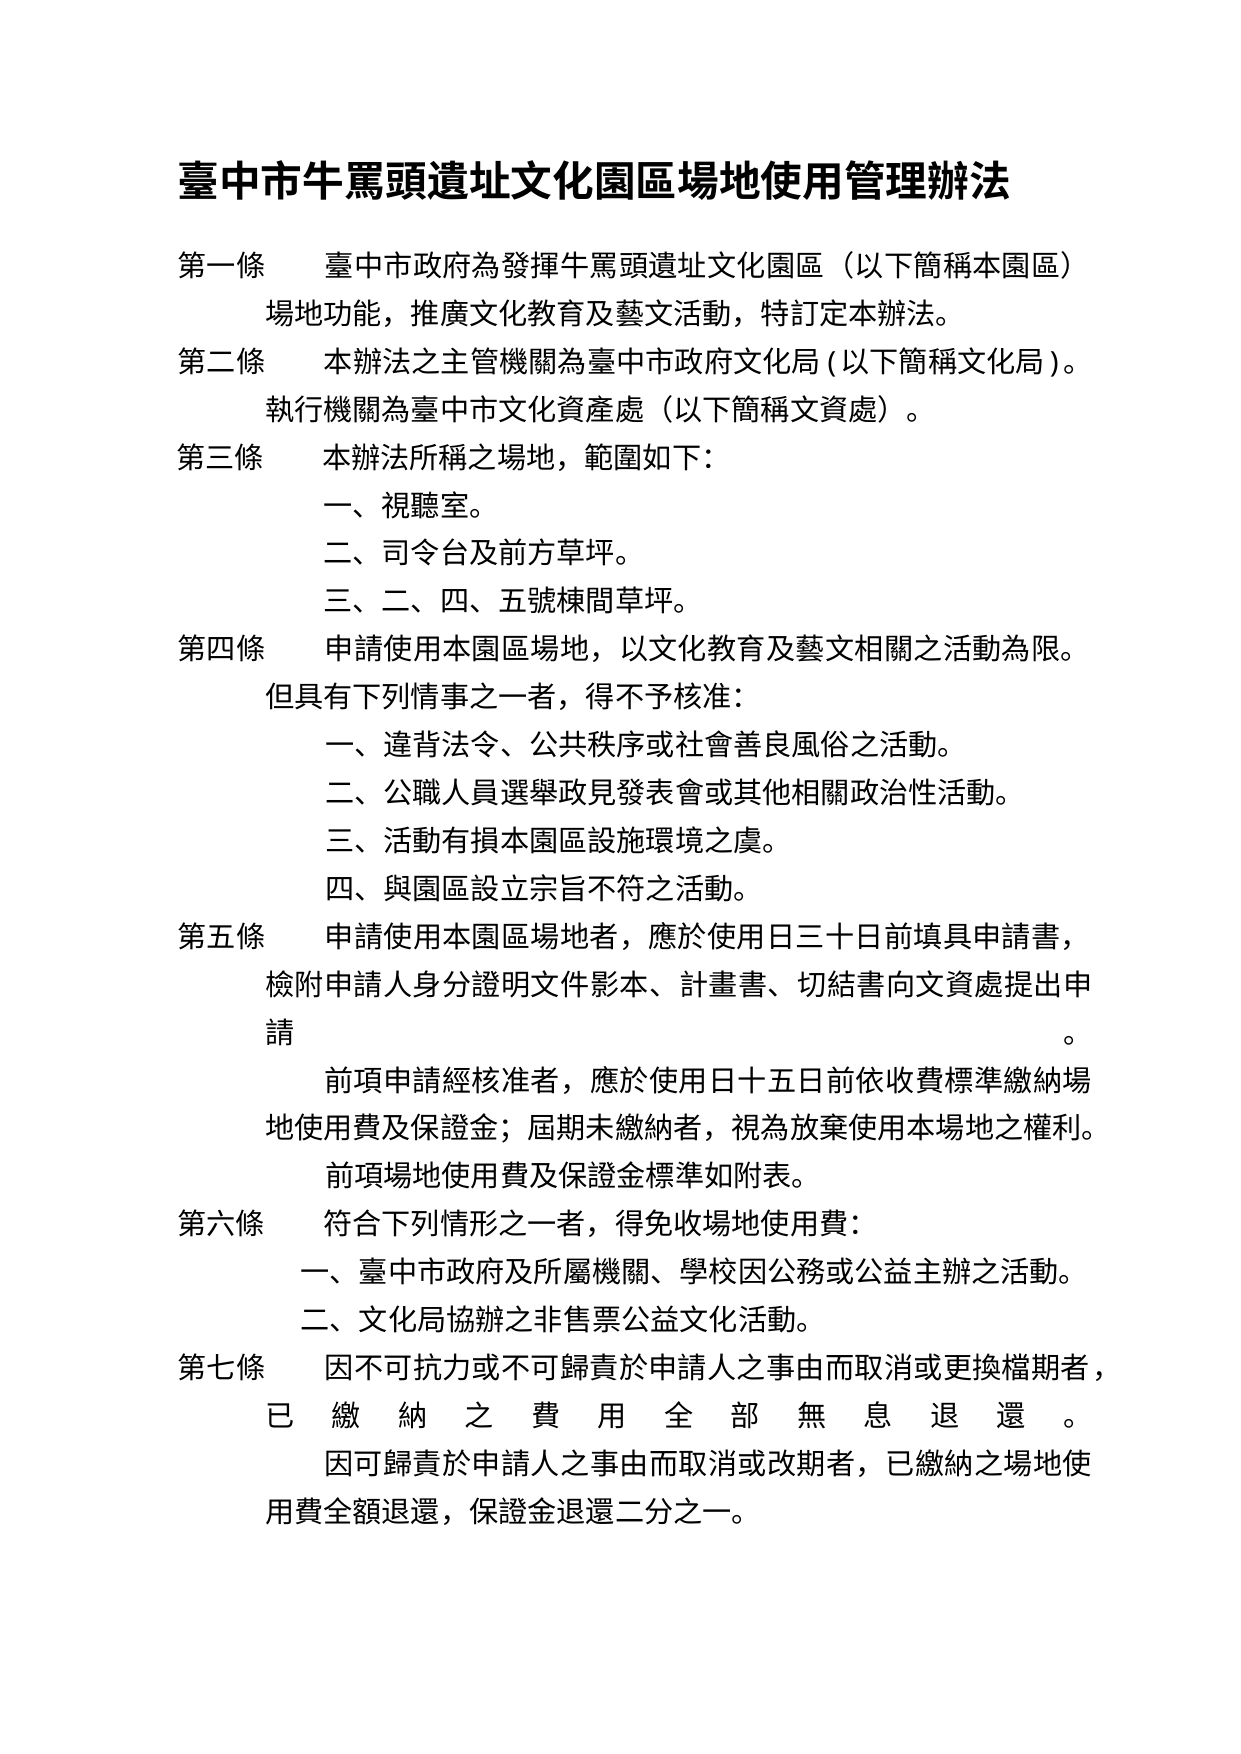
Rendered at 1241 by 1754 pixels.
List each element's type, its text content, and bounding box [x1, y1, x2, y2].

text 一、臺中市政府及所屬機關、學校因公務或公益主辦之活動。 [300, 1244, 1092, 1292]
text 第五條 申請使用本園區場地者，應於使用日三十日前填具申請書，檢附申請人身分證明文件影本、計畫書、切結書向文資處提出申請。 前項申請經核准者，應於使用日十五日前依收費標準繳納場地使用費及保證金；屆期未繳納者，視為放棄使用本場地之權利。 [177, 909, 1092, 1148]
text 二、司令台及前方草坪。 [177, 526, 1092, 573]
text 第四條 申請使用本園區場地，以文化教育及藝文相關之活動為限。但具有下列情事之一者，得不予核准： [177, 621, 1092, 717]
text 二、公職人員選舉政見發表會或其他相關政治性活動。 [310, 765, 1092, 813]
list 前項場地使用費及保證金標準如附表。 [310, 1148, 1092, 1196]
text 第三條 本辦法所稱之場地，範圍如下： [176, 430, 1092, 478]
text 第一條 臺中市政府為發揮牛罵頭遺址文化園區（以下簡稱本園區）場地功能，推廣文化教育及藝文活動，特訂定本辦法。 [177, 238, 1092, 334]
text 第六條 符合下列情形之一者，得免收場地使用費： [177, 1196, 1092, 1244]
text 四、與園區設立宗旨不符之活動。 [310, 861, 1092, 909]
text 臺中市牛罵頭遺址文化園區場地使用管理辦法 [177, 148, 1159, 208]
text 一、視聽室。 [177, 478, 1092, 526]
text 一、違背法令、公共秩序或社會善良風俗之活動。 [310, 717, 1092, 765]
text 二、文化局協辦之非售票公益文化活動。 [300, 1292, 1092, 1340]
text 第二條 本辦法之主管機關為臺中市政府文化局(以下簡稱文化局)。執行機關為臺中市文化資產處（以下簡稱文資處）。 [177, 334, 1092, 430]
text 三、活動有損本園區設施環境之虞。 [310, 813, 1092, 861]
text 第七條 因不可抗力或不可歸責於申請人之事由而取消或更換檔期者，已繳納之費用全部無息退還。 因可歸責於申請人之事由而取消或改期者，已繳納之場地使用費全額退還，保證金退還二分之一。 [177, 1340, 1092, 1532]
text 三、二、四、五號棟間草坪。 [177, 573, 1092, 621]
